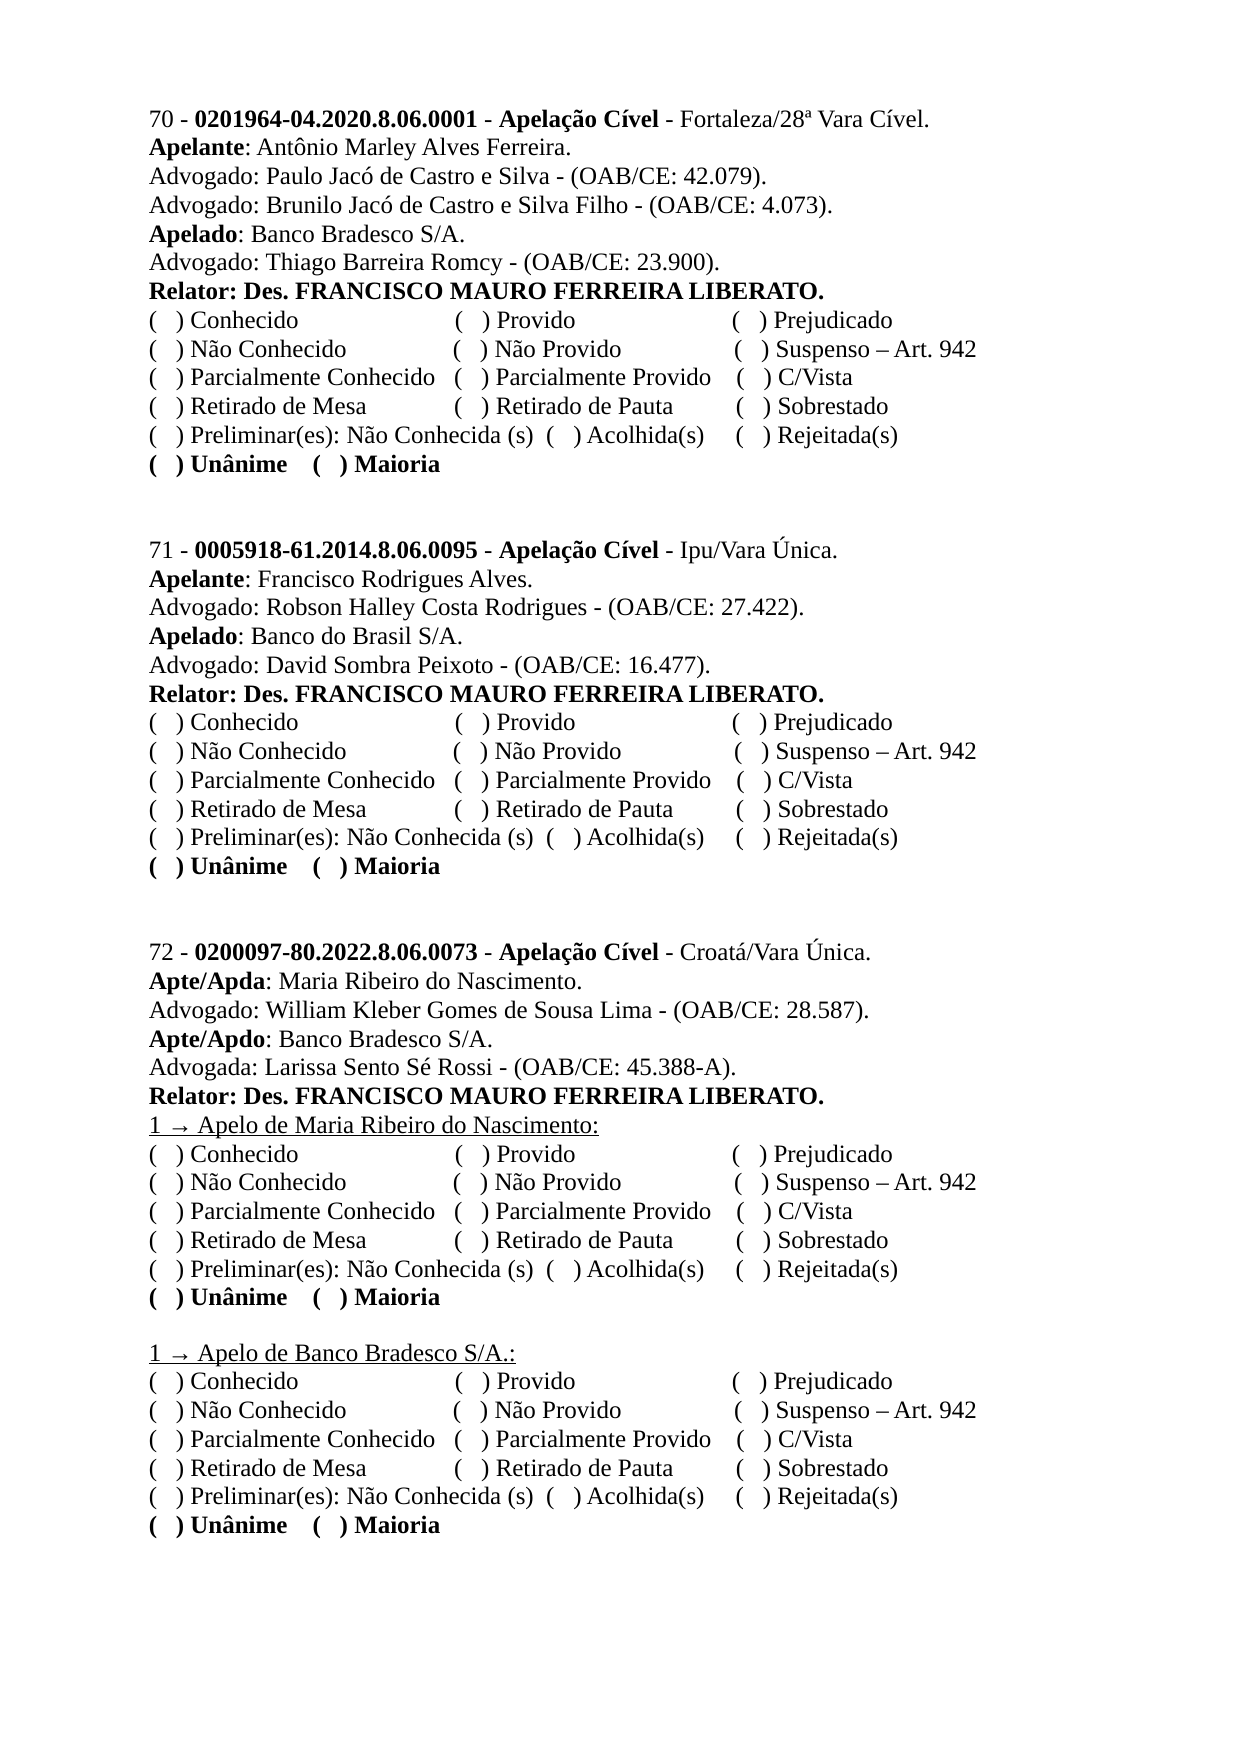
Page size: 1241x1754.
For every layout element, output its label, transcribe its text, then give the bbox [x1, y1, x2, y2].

text Advogado: David Sombra Peixoto - (OAB/CE: 16.477). [148, 650, 1141, 679]
text Apte/Apda: Maria Ribeiro do Nascimento. [148, 966, 1141, 995]
text Relator: Des. FRANCISCO MAURO FERREIRA LIBERATO. [148, 1081, 1141, 1110]
text ( ) Retirado de Mesa ( ) Retirado de Pauta ( ) Sobrestado [148, 1453, 1158, 1481]
text ( ) Conhecido ( ) Provido ( ) Prejudicado [148, 707, 1141, 736]
text ( ) Unânime ( ) Maioria [148, 1510, 1158, 1539]
text ( ) Retirado de Mesa ( ) Retirado de Pauta ( ) Sobrestado [148, 794, 1158, 822]
text ( ) Retirado de Mesa ( ) Retirado de Pauta ( ) Sobrestado [148, 1225, 1158, 1254]
text ( ) Não Conhecido ( ) Não Provido ( ) Suspenso – Art. 942 [148, 334, 1158, 362]
text Apelante: Antônio Marley Alves Ferreira. [148, 132, 1141, 161]
text ( ) Preliminar(es): Não Conhecida (s) ( ) Acolhida(s) ( ) Rejeitada(s) [148, 1254, 1158, 1282]
text Apelante: Francisco Rodrigues Alves. [148, 564, 1141, 592]
text Advogado: Brunilo Jacó de Castro e Silva Filho - (OAB/CE: 4.073). [148, 190, 1141, 219]
text ( ) Unânime ( ) Maioria [148, 449, 1158, 477]
text Relator: Des. FRANCISCO MAURO FERREIRA LIBERATO. [148, 276, 1141, 305]
text ( ) Não Conhecido ( ) Não Provido ( ) Suspenso – Art. 942 [148, 1167, 1158, 1196]
text Advogado: Robson Halley Costa Rodrigues - (OAB/CE: 27.422). [148, 592, 1141, 621]
text 71 - 0005918-61.2014.8.06.0095 - Apelação Cível - Ipu/Vara Única. [148, 535, 1141, 564]
text ( ) Conhecido ( ) Provido ( ) Prejudicado [148, 1366, 1141, 1395]
text ( ) Parcialmente Conhecido ( ) Parcialmente Provido ( ) C/Vista [148, 765, 1158, 794]
text Relator: Des. FRANCISCO MAURO FERREIRA LIBERATO. [148, 679, 1141, 707]
text ( ) Parcialmente Conhecido ( ) Parcialmente Provido ( ) C/Vista [148, 1196, 1158, 1225]
text ( ) Conhecido ( ) Provido ( ) Prejudicado [148, 1139, 1141, 1167]
text ( ) Unânime ( ) Maioria [148, 1282, 1158, 1311]
text 1 → Apelo de Banco Bradesco S/A.: [148, 1338, 1141, 1366]
text Apte/Apdo: Banco Bradesco S/A. [148, 1024, 1141, 1052]
text Advogada: Larissa Sento Sé Rossi - (OAB/CE: 45.388-A). [148, 1052, 1141, 1081]
text ( ) Conhecido ( ) Provido ( ) Prejudicado [148, 305, 1141, 334]
text ( ) Retirado de Mesa ( ) Retirado de Pauta ( ) Sobrestado [148, 391, 1158, 420]
text ( ) Parcialmente Conhecido ( ) Parcialmente Provido ( ) C/Vista [148, 1424, 1158, 1453]
text 1 → Apelo de Maria Ribeiro do Nascimento: [148, 1110, 1141, 1139]
text Apelado: Banco Bradesco S/A. [148, 219, 1141, 247]
text ( ) Preliminar(es): Não Conhecida (s) ( ) Acolhida(s) ( ) Rejeitada(s) [148, 420, 1158, 449]
text Advogado: William Kleber Gomes de Sousa Lima - (OAB/CE: 28.587). [148, 995, 1141, 1024]
text Advogado: Paulo Jacó de Castro e Silva - (OAB/CE: 42.079). [148, 161, 1141, 190]
text ( ) Preliminar(es): Não Conhecida (s) ( ) Acolhida(s) ( ) Rejeitada(s) [148, 822, 1158, 851]
text ( ) Preliminar(es): Não Conhecida (s) ( ) Acolhida(s) ( ) Rejeitada(s) [148, 1481, 1158, 1510]
text 72 - 0200097-80.2022.8.06.0073 - Apelação Cível - Croatá/Vara Única. [148, 937, 1141, 966]
text Apelado: Banco do Brasil S/A. [148, 621, 1141, 650]
text ( ) Não Conhecido ( ) Não Provido ( ) Suspenso – Art. 942 [148, 1395, 1158, 1424]
text ( ) Unânime ( ) Maioria [148, 851, 1158, 880]
text ( ) Parcialmente Conhecido ( ) Parcialmente Provido ( ) C/Vista [148, 362, 1158, 391]
text Advogado: Thiago Barreira Romcy - (OAB/CE: 23.900). [148, 247, 1141, 276]
text 70 - 0201964-04.2020.8.06.0001 - Apelação Cível - Fortaleza/28ª Vara Cível. [148, 104, 1141, 132]
text ( ) Não Conhecido ( ) Não Provido ( ) Suspenso – Art. 942 [148, 736, 1158, 765]
